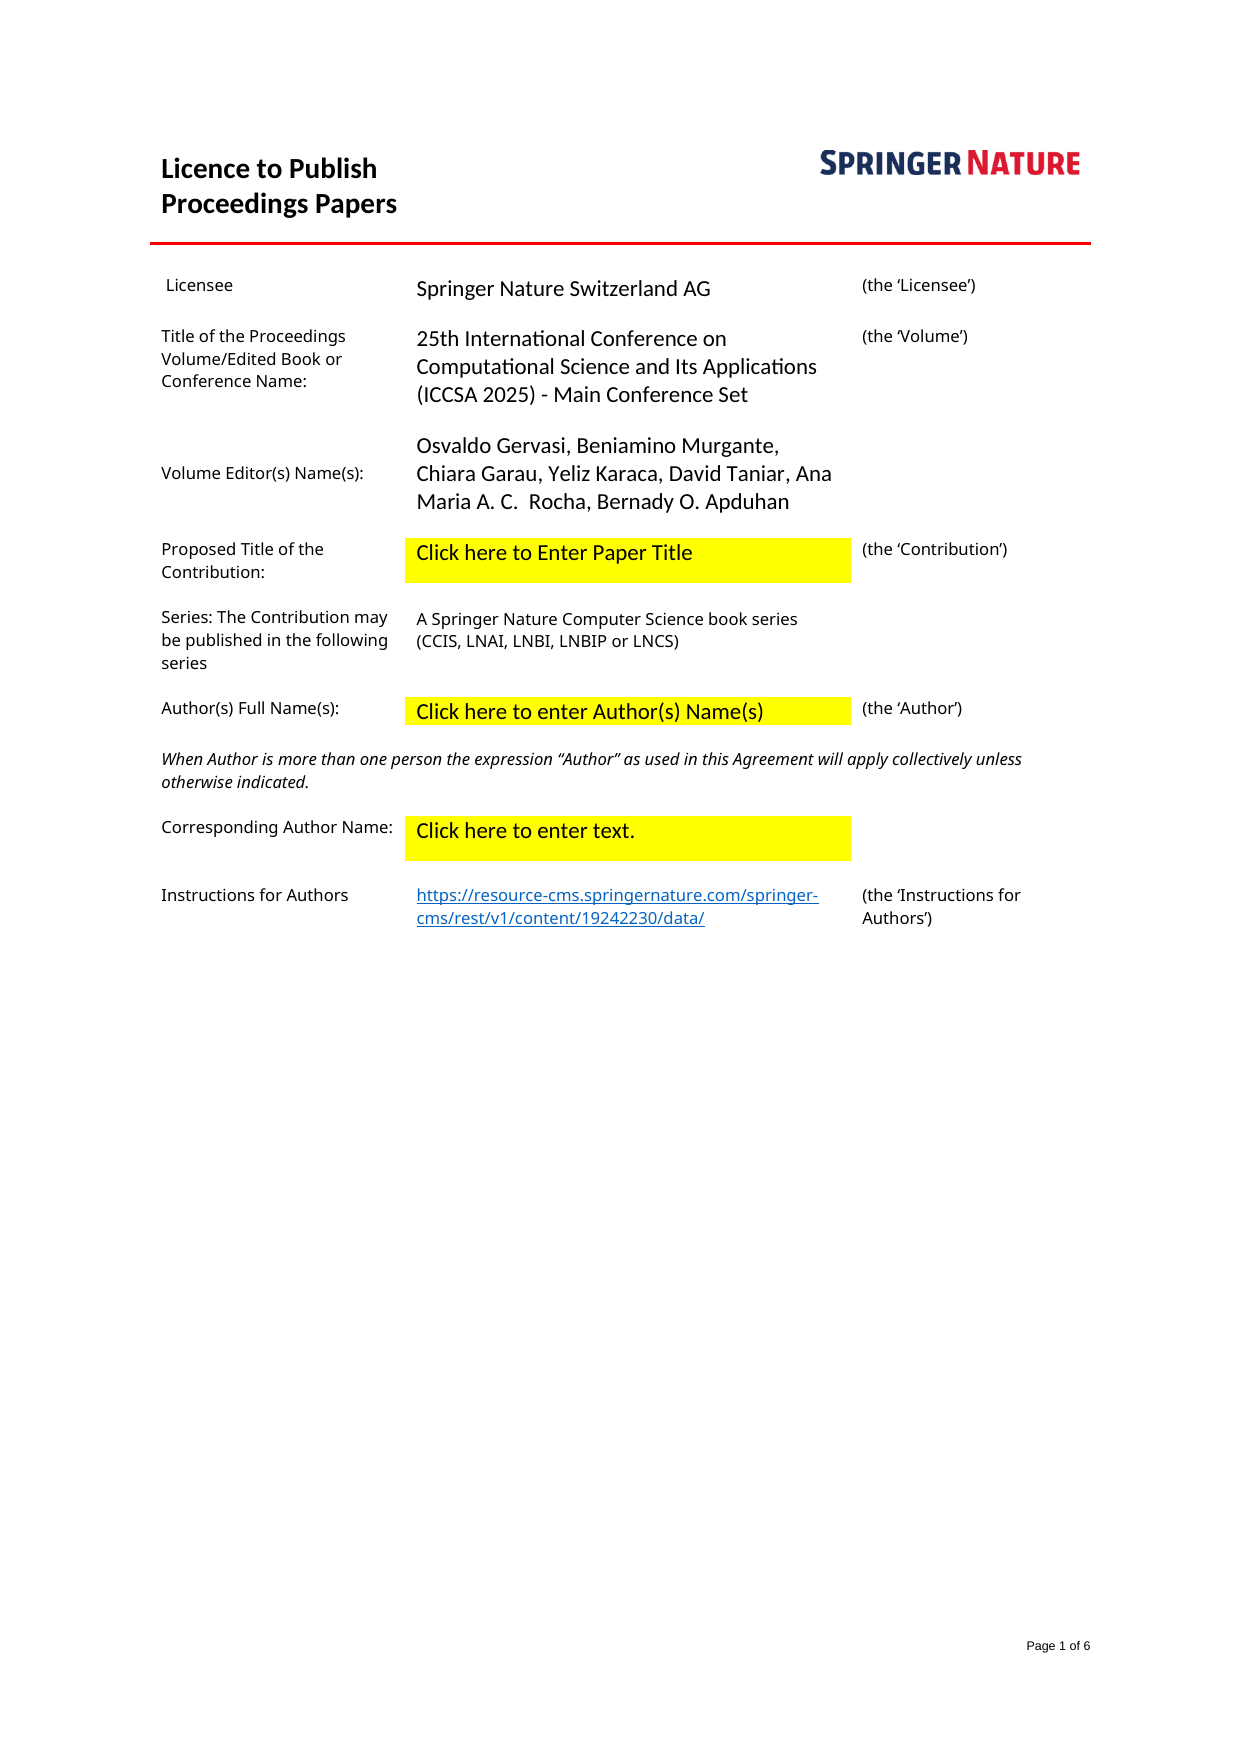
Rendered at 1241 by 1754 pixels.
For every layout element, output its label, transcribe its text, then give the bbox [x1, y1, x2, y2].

table_cell Volume Editor(s) Name(s): [150, 431, 405, 515]
table_header [784, 150, 1091, 221]
table_cell [851, 816, 1081, 861]
table_cell [851, 515, 1081, 538]
table_cell (the ‘Author’) [851, 697, 1081, 725]
table_cell [150, 409, 405, 431]
table_cell [150, 725, 405, 748]
table_cell Corresponding Author Name: [150, 816, 405, 861]
table_cell A Springer Nature Computer Science book series (CCIS, LNAI, LNBI, LNBIP or LNCS) [405, 606, 851, 674]
table_cell [405, 515, 851, 538]
table_cell [150, 221, 824, 242]
table_cell Series: The Contribution may be published in the following series [150, 606, 405, 674]
table_cell (the ‘Instructions for Authors’) [851, 884, 1081, 929]
table_header Springer Nature Switzerland AG [405, 274, 851, 302]
table_cell [851, 793, 1081, 816]
table_cell Click here to enter Author(s) Name(s) [405, 697, 851, 725]
table_cell 25th International Conference on Computational Science and Its Applications (ICCSA 2025) - Main Conference Set [405, 325, 851, 408]
table_cell (the ‘Contribution’) [851, 538, 1081, 583]
table_cell [405, 793, 851, 816]
table_header [405, 861, 851, 884]
table_header (the ‘Licensee’) [851, 274, 1081, 302]
table_cell [851, 431, 1081, 515]
table_cell Proposed Title of the Contribution: [150, 538, 405, 583]
table_cell [851, 302, 1081, 324]
table_cell [405, 584, 851, 606]
table_header Licence to Publish Proceedings Papers [150, 150, 784, 221]
table_cell https://resource-cms.springernature.com/springer-cms/rest/v1/content/19242230/data/ [405, 884, 851, 929]
table_cell [150, 302, 405, 324]
table_header [150, 861, 405, 884]
table_header Licensee [150, 274, 405, 302]
table_cell [851, 584, 1081, 606]
picture [820, 150, 1080, 175]
table_cell [405, 674, 851, 697]
table_cell [150, 793, 405, 816]
table_cell Author(s) Full Name(s): [150, 697, 405, 725]
table_cell [150, 584, 405, 606]
table_cell [851, 725, 1081, 748]
table_cell [150, 674, 405, 697]
table_cell [405, 409, 851, 431]
table_cell [851, 409, 1081, 431]
table_cell Instructions for Authors [150, 884, 405, 929]
table_cell [405, 725, 851, 748]
table_cell Osvaldo Gervasi, Beniamino Murgante, Chiara Garau, Yeliz Karaca, David Taniar, Ana Maria A. C. Rocha, Bernady O. Apduhan [405, 431, 851, 515]
table_cell [405, 302, 851, 324]
table_cell [824, 221, 1091, 242]
table_cell Click here to enter text. [405, 816, 851, 861]
table_cell Click here to Enter Paper Title [405, 538, 851, 583]
table_header [851, 861, 1081, 884]
table_cell Title of the Proceedings Volume/Edited Book or Conference Name: [150, 325, 405, 408]
table_cell (the ‘Volume’) [851, 325, 1081, 408]
table_cell [851, 606, 1081, 674]
table_cell [851, 674, 1081, 697]
table_cell When Author is more than one person the expression “Author” as used in this Agreement will apply collectively unless otherwise indicated. [150, 748, 1081, 793]
table_cell [150, 515, 405, 538]
